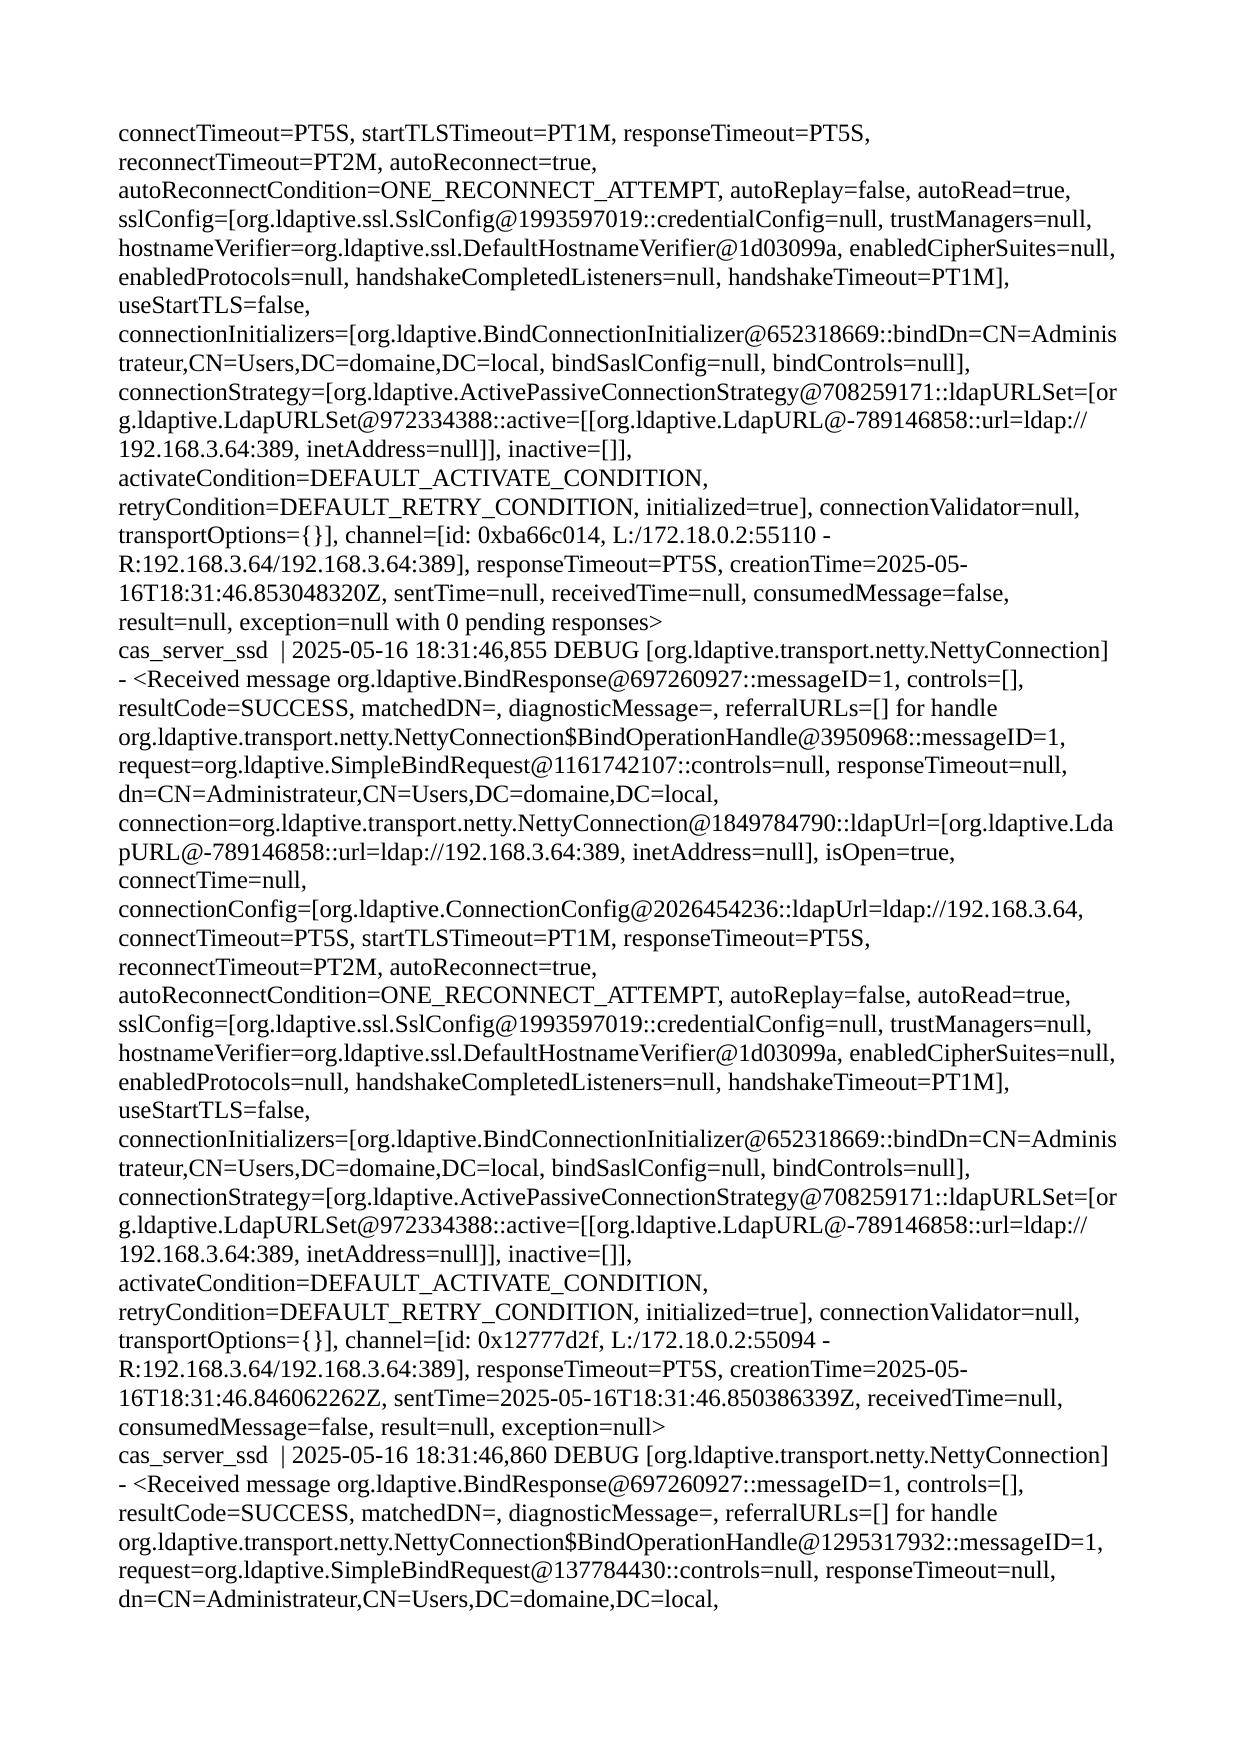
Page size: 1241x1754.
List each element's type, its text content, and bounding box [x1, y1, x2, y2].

text cas_server_ssd | 2025-05-16 18:31:46,860 DEBUG [org.ldaptive.transport.netty.NettyConnection] - <Received message org.ldaptive.BindResponse@697260927::messageID=1, controls=[], resultCode=SUCCESS, matchedDN=, diagnosticMessage=, referralURLs=[] for handle org.ldaptive.transport.netty.NettyConnection$BindOperationHandle@1295317932::messageID=1, request=org.ldaptive.SimpleBindRequest@137784430::controls=null, responseTimeout=null, dn=CN=Administrateur,CN=Users,DC=domaine,DC=local, [118, 1441, 1122, 1613]
text connectTimeout=PT5S, startTLSTimeout=PT1M, responseTimeout=PT5S, reconnectTimeout=PT2M, autoReconnect=true, autoReconnectCondition=ONE_RECONNECT_ATTEMPT, autoReplay=false, autoRead=true, sslConfig=[org.ldaptive.ssl.SslConfig@1993597019::credentialConfig=null, trustManagers=null, hostnameVerifier=org.ldaptive.ssl.DefaultHostnameVerifier@1d03099a, enabledCipherSuites=null, enabledProtocols=null, handshakeCompletedListeners=null, handshakeTimeout=PT1M], useStartTLS=false, connectionInitializers=[org.ldaptive.BindConnectionInitializer@652318669::bindDn=CN=Administrateur,CN=Users,DC=domaine,DC=local, bindSaslConfig=null, bindControls=null], connectionStrategy=[org.ldaptive.ActivePassiveConnectionStrategy@708259171::ldapURLSet=[org.ldaptive.LdapURLSet@972334388::active=[[org.ldaptive.LdapURL@-789146858::url=ldap://192.168.3.64:389, inetAddress=null]], inactive=[]], activateCondition=DEFAULT_ACTIVATE_CONDITION, retryCondition=DEFAULT_RETRY_CONDITION, initialized=true], connectionValidator=null, transportOptions={}], channel=[id: 0xba66c014, L:/172.18.0.2:55110 - R:192.168.3.64/192.168.3.64:389], responseTimeout=PT5S, creationTime=2025-05-16T18:31:46.853048320Z, sentTime=null, receivedTime=null, consumedMessage=false, result=null, exception=null with 0 pending responses> [118, 118, 1122, 636]
text cas_server_ssd | 2025-05-16 18:31:46,855 DEBUG [org.ldaptive.transport.netty.NettyConnection] - <Received message org.ldaptive.BindResponse@697260927::messageID=1, controls=[], resultCode=SUCCESS, matchedDN=, diagnosticMessage=, referralURLs=[] for handle org.ldaptive.transport.netty.NettyConnection$BindOperationHandle@3950968::messageID=1, request=org.ldaptive.SimpleBindRequest@1161742107::controls=null, responseTimeout=null, dn=CN=Administrateur,CN=Users,DC=domaine,DC=local, connection=org.ldaptive.transport.netty.NettyConnection@1849784790::ldapUrl=[org.ldaptive.LdapURL@-789146858::url=ldap://192.168.3.64:389, inetAddress=null], isOpen=true, connectTime=null, connectionConfig=[org.ldaptive.ConnectionConfig@2026454236::ldapUrl=ldap://192.168.3.64, connectTimeout=PT5S, startTLSTimeout=PT1M, responseTimeout=PT5S, reconnectTimeout=PT2M, autoReconnect=true, autoReconnectCondition=ONE_RECONNECT_ATTEMPT, autoReplay=false, autoRead=true, sslConfig=[org.ldaptive.ssl.SslConfig@1993597019::credentialConfig=null, trustManagers=null, hostnameVerifier=org.ldaptive.ssl.DefaultHostnameVerifier@1d03099a, enabledCipherSuites=null, enabledProtocols=null, handshakeCompletedListeners=null, handshakeTimeout=PT1M], useStartTLS=false, connectionInitializers=[org.ldaptive.BindConnectionInitializer@652318669::bindDn=CN=Administrateur,CN=Users,DC=domaine,DC=local, bindSaslConfig=null, bindControls=null], connectionStrategy=[org.ldaptive.ActivePassiveConnectionStrategy@708259171::ldapURLSet=[org.ldaptive.LdapURLSet@972334388::active=[[org.ldaptive.LdapURL@-789146858::url=ldap://192.168.3.64:389, inetAddress=null]], inactive=[]], activateCondition=DEFAULT_ACTIVATE_CONDITION, retryCondition=DEFAULT_RETRY_CONDITION, initialized=true], connectionValidator=null, transportOptions={}], channel=[id: 0x12777d2f, L:/172.18.0.2:55094 - R:192.168.3.64/192.168.3.64:389], responseTimeout=PT5S, creationTime=2025-05-16T18:31:46.846062262Z, sentTime=2025-05-16T18:31:46.850386339Z, receivedTime=null, consumedMessage=false, result=null, exception=null> [118, 636, 1122, 1441]
